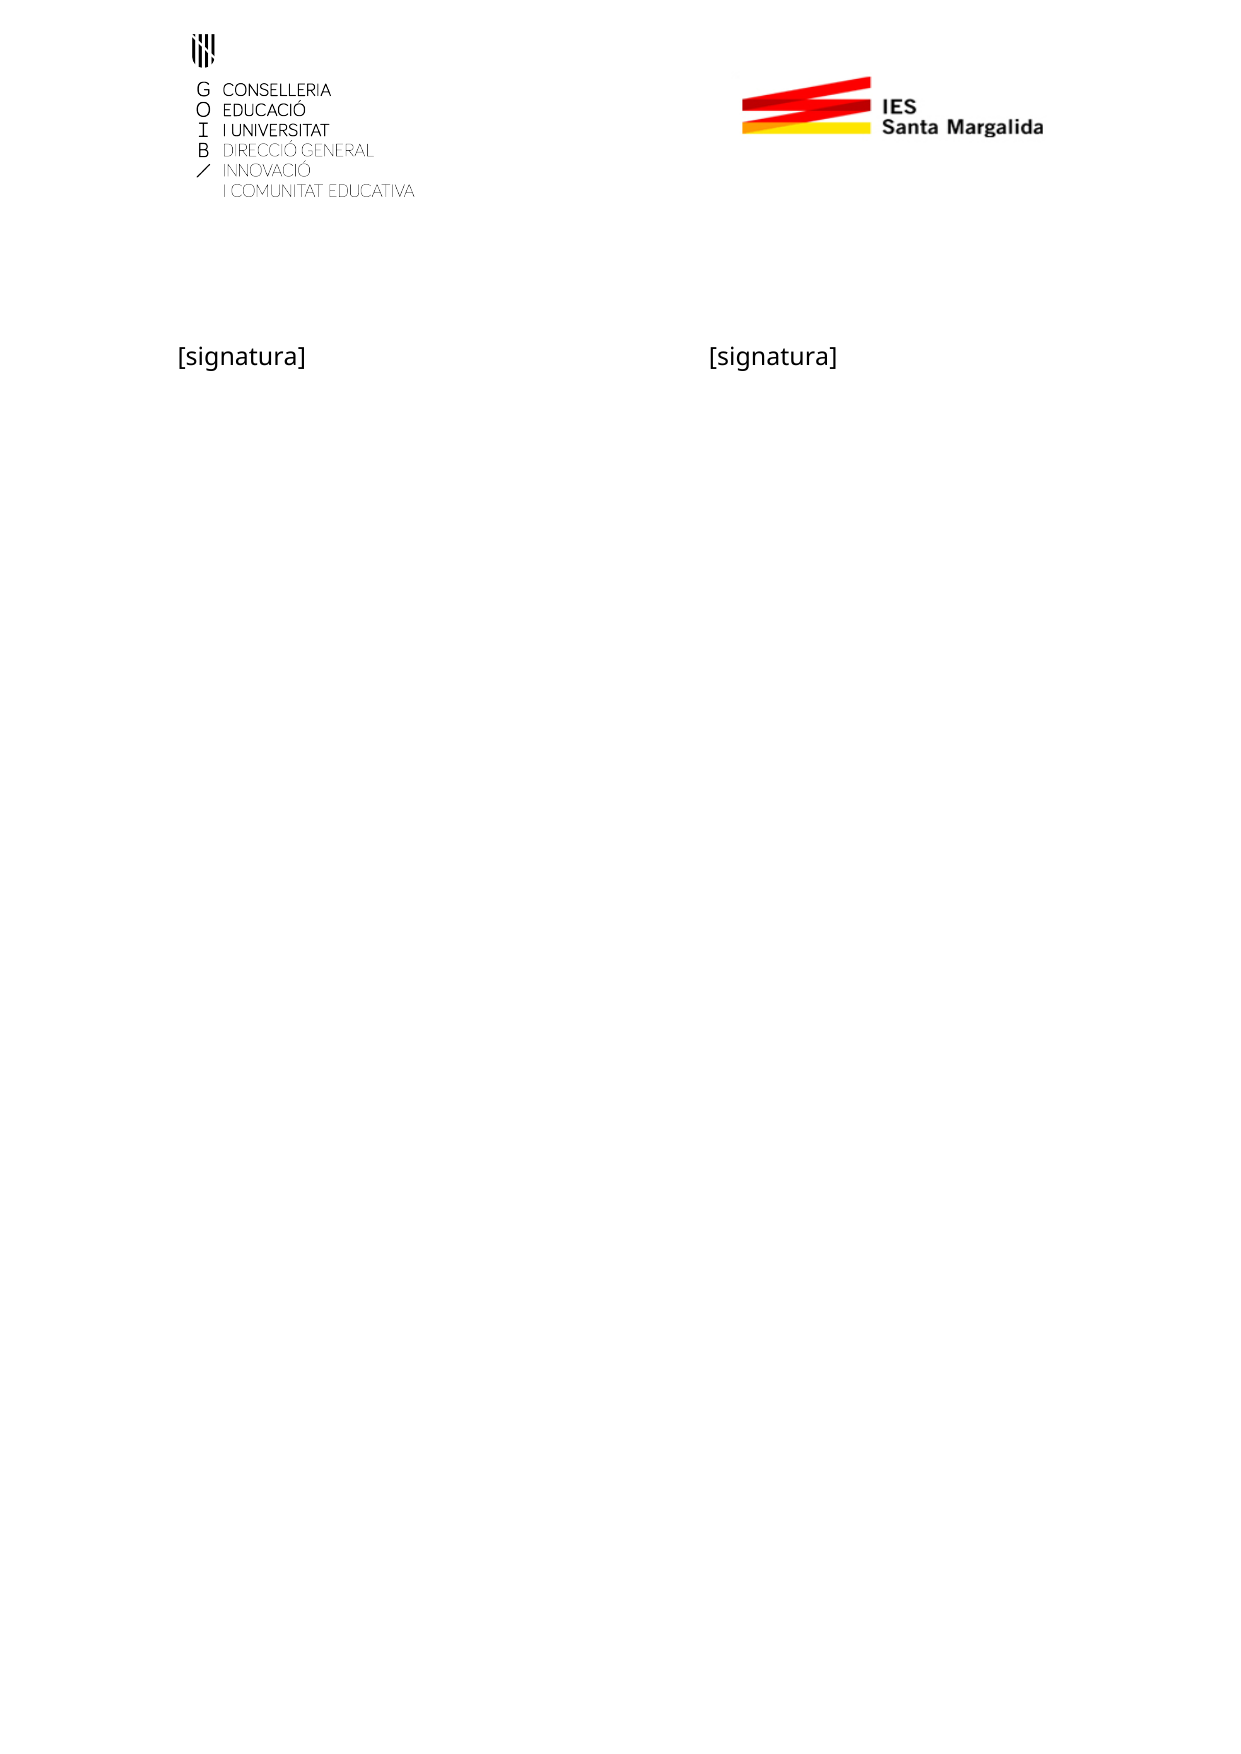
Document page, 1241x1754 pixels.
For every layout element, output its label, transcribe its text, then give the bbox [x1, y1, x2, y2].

picture [184, 28, 423, 203]
text [signatura] [signatura] [177, 338, 1122, 372]
picture [731, 71, 1048, 143]
